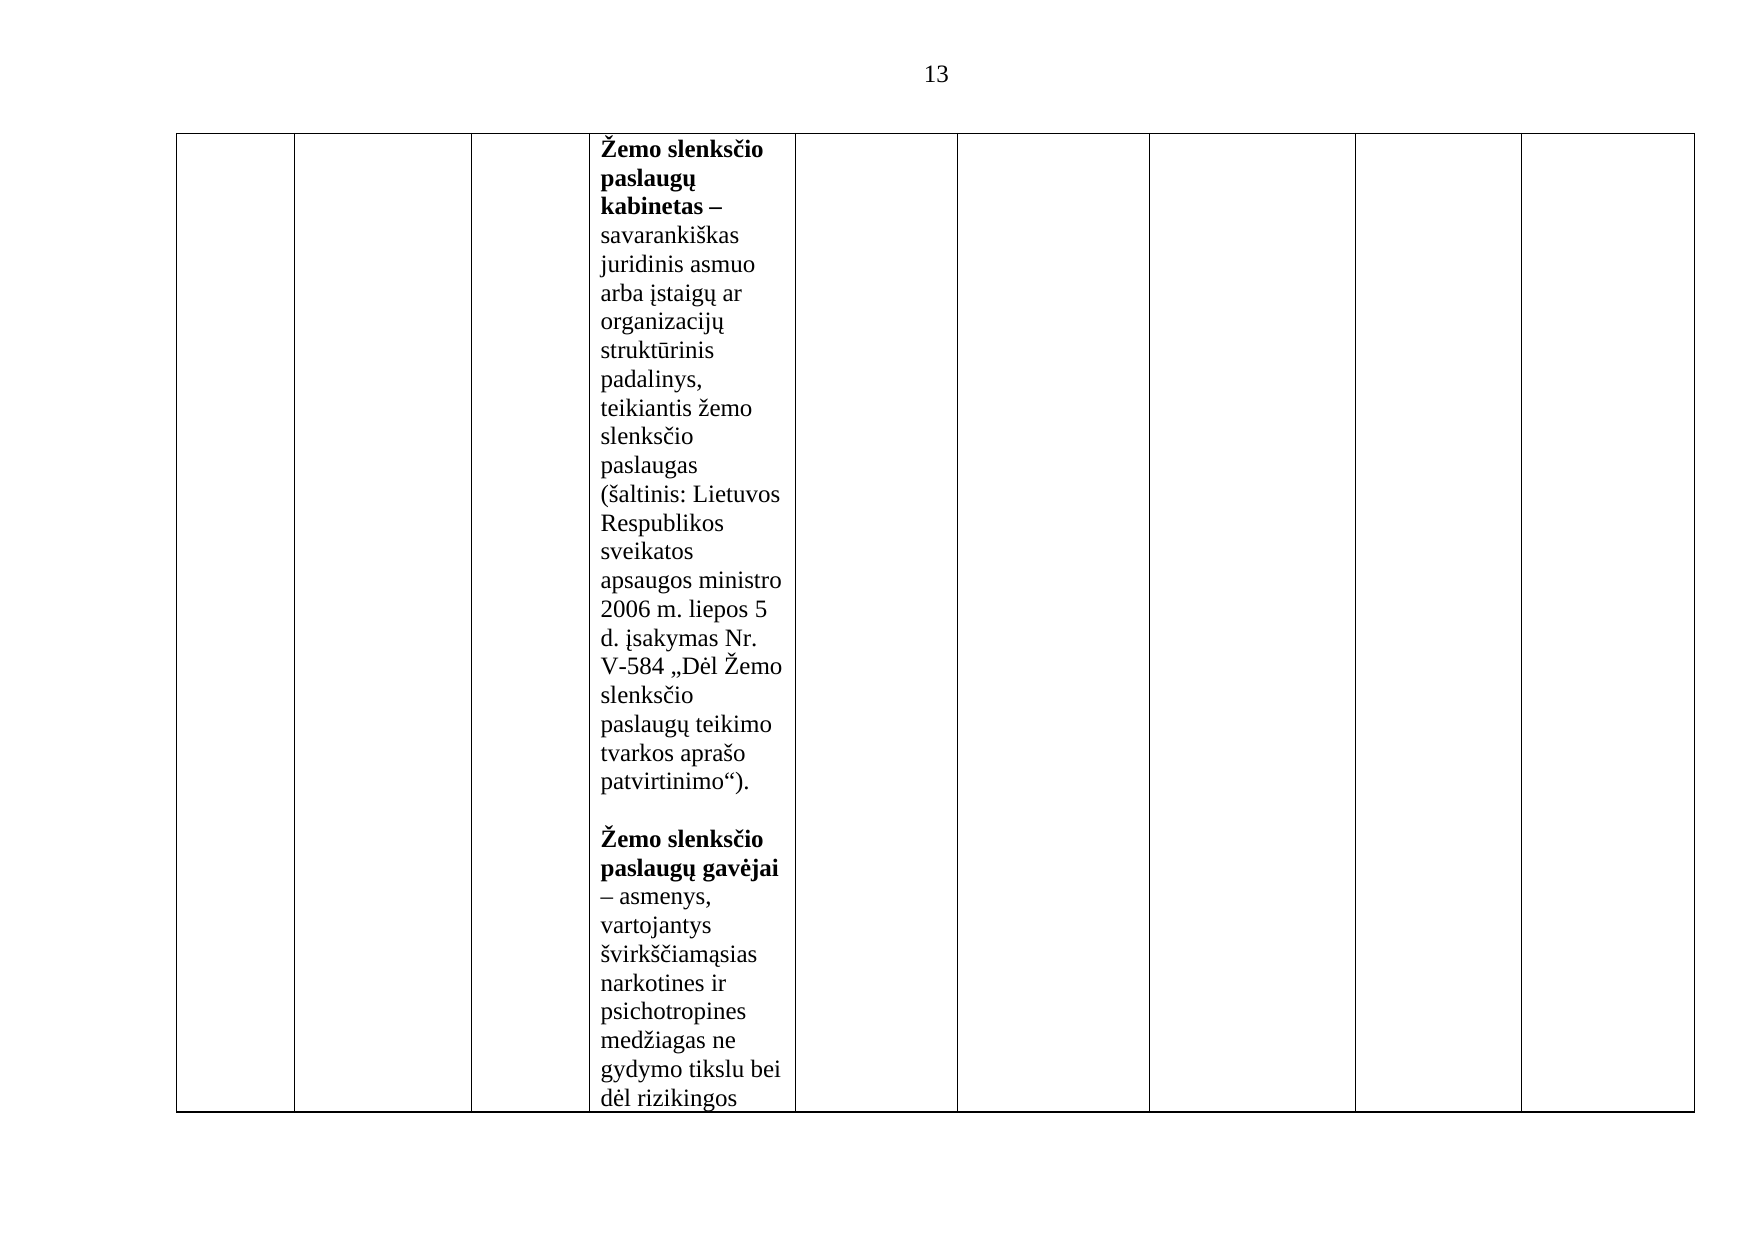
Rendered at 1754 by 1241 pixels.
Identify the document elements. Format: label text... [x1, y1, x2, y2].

table_header Žemo slenksčio paslaugų kabinetas – savarankiškas juridinis asmuo arba įstaigų ar organizacijų struktūrinis padalinys, teikiantis žemo slenksčio paslaugas (šaltinis: Lietuvos Respublikos sveikatos apsaugos ministro 2006 m. liepos 5 d. įsakymas Nr. V-584 „Dėl Žemo slenksčio paslaugų teikimo tvarkos aprašo patvirtinimo“). Žemo slenksčio paslaugų gavėjai – asmenys, vartojantys švirkščiamąsias narkotines ir psichotropines medžiagas ne gydymo tikslu bei dėl rizikingos [590, 134, 795, 1111]
table_header [177, 134, 294, 1111]
table_header [295, 134, 471, 1111]
table_header [796, 134, 957, 1111]
table_header [1150, 134, 1355, 1111]
table_header [1356, 134, 1521, 1111]
table_header [472, 134, 589, 1111]
table_header [958, 134, 1149, 1111]
table_header [1522, 134, 1694, 1111]
